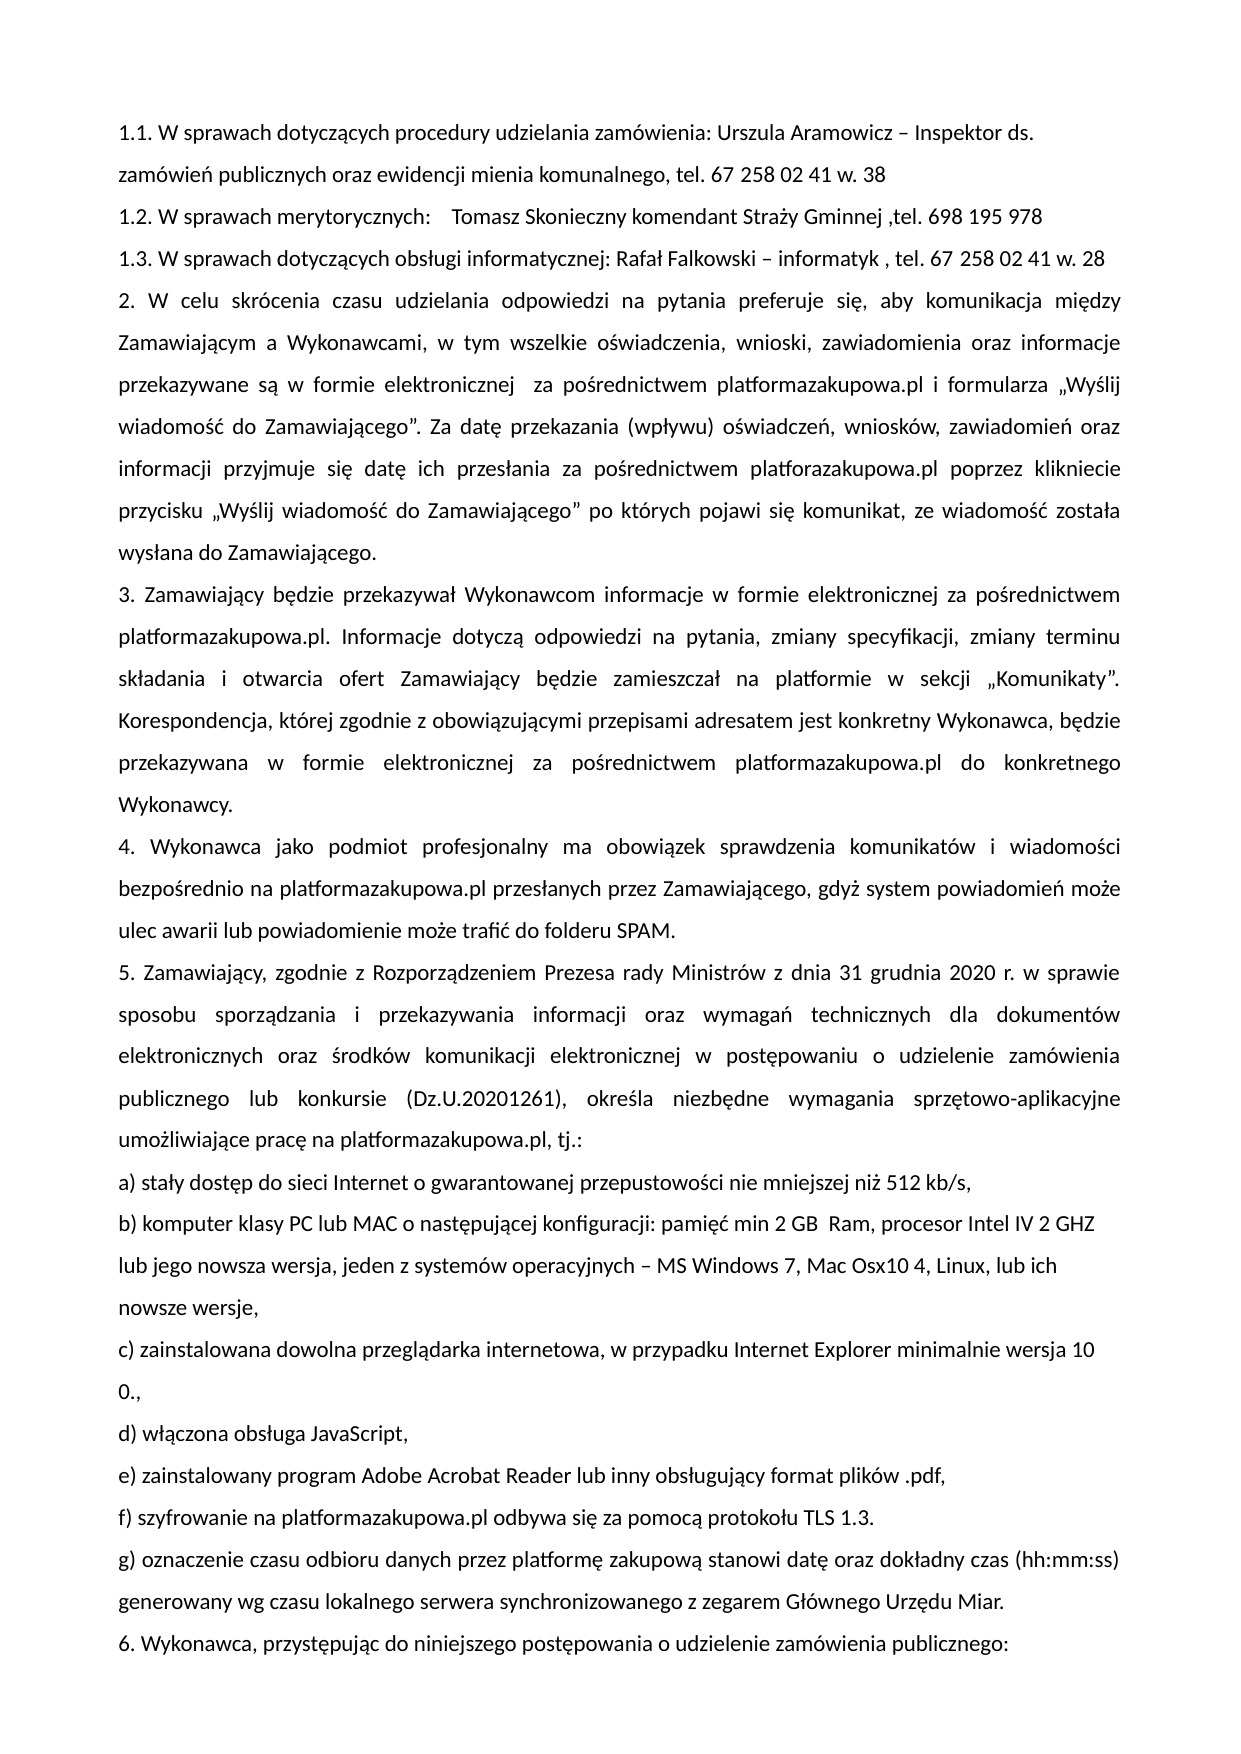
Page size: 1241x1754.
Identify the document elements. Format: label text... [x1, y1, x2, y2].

text b) komputer klasy PC lub MAC o następującej konfiguracji: pamięć min 2 GB Ram, procesor Intel IV 2 GHZ lub jego nowsza wersja, jeden z systemów operacyjnych – MS Windows 7, Mac Osx10 4, Linux, lub ich nowsze wersje, [118, 1209, 1122, 1322]
text g) oznaczenie czasu odbioru danych przez platformę zakupową stanowi datę oraz dokładny czas (hh:mm:ss) generowany wg czasu lokalnego serwera synchronizowanego z zegarem Głównego Urzędu Miar. [118, 1545, 1122, 1615]
text 1.2. W sprawach merytorycznych: Tomasz Skonieczny komendant Straży Gminnej ,tel. 698 195 978 [118, 202, 1122, 230]
text 4. Wykonawca jako podmiot profesjonalny ma obowiązek sprawdzenia komunikatów i wiadomości bezpośrednio na platformazakupowa.pl przesłanych przez Zamawiającego, gdyż system powiadomień może ulec awarii lub powiadomienie może trafić do folderu SPAM. [118, 832, 1122, 944]
text 1.1. W sprawach dotyczących procedury udzielania zamówienia: Urszula Aramowicz – Inspektor ds. zamówień publicznych oraz ewidencji mienia komunalnego, tel. 67 258 02 41 w. 38 [118, 118, 1122, 188]
text 6. Wykonawca, przystępując do niniejszego postępowania o udzielenie zamówienia publicznego: [118, 1629, 1122, 1657]
text 2. W celu skrócenia czasu udzielania odpowiedzi na pytania preferuje się, aby komunikacja między Zamawiającym a Wykonawcami, w tym wszelkie oświadczenia, wnioski, zawiadomienia oraz informacje przekazywane są w formie elektronicznej za pośrednictwem platformazakupowa.pl i formularza „Wyślij wiadomość do Zamawiającego”. Za datę przekazania (wpływu) oświadczeń, wniosków, zawiadomień oraz informacji przyjmuje się datę ich przesłania za pośrednictwem platforazakupowa.pl poprzez klikniecie przycisku „Wyślij wiadomość do Zamawiającego” po których pojawi się komunikat, ze wiadomość została wysłana do Zamawiającego. [118, 286, 1122, 566]
text f) szyfrowanie na platformazakupowa.pl odbywa się za pomocą protokołu TLS 1.3. [118, 1503, 1122, 1531]
text a) stały dostęp do sieci Internet o gwarantowanej przepustowości nie mniejszej niż 512 kb/s, [118, 1168, 1122, 1196]
text 3. Zamawiający będzie przekazywał Wykonawcom informacje w formie elektronicznej za pośrednictwem platformazakupowa.pl. Informacje dotyczą odpowiedzi na pytania, zmiany specyfikacji, zmiany terminu składania i otwarcia ofert Zamawiający będzie zamieszczał na platformie w sekcji „Komunikaty”. Korespondencja, której zgodnie z obowiązującymi przepisami adresatem jest konkretny Wykonawca, będzie przekazywana w formie elektronicznej za pośrednictwem platformazakupowa.pl do konkretnego Wykonawcy. [118, 580, 1122, 818]
text d) włączona obsługa JavaScript, [118, 1419, 1122, 1447]
text 5. Zamawiający, zgodnie z Rozporządzeniem Prezesa rady Ministrów z dnia 31 grudnia 2020 r. w sprawie sposobu sporządzania i przekazywania informacji oraz wymagań technicznych dla dokumentów elektronicznych oraz środków komunikacji elektronicznej w postępowaniu o udzielenie zamówienia publicznego lub konkursie (Dz.U.20201261), określa niezbędne wymagania sprzętowo-aplikacyjne umożliwiające pracę na platformazakupowa.pl, tj.: [118, 958, 1122, 1154]
text e) zainstalowany program Adobe Acrobat Reader lub inny obsługujący format plików .pdf, [118, 1461, 1122, 1489]
text c) zainstalowana dowolna przeglądarka internetowa, w przypadku Internet Explorer minimalnie wersja 10 0., [118, 1336, 1122, 1406]
text 1.3. W sprawach dotyczących obsługi informatycznej: Rafał Falkowski – informatyk , tel. 67 258 02 41 w. 28 [118, 244, 1122, 272]
